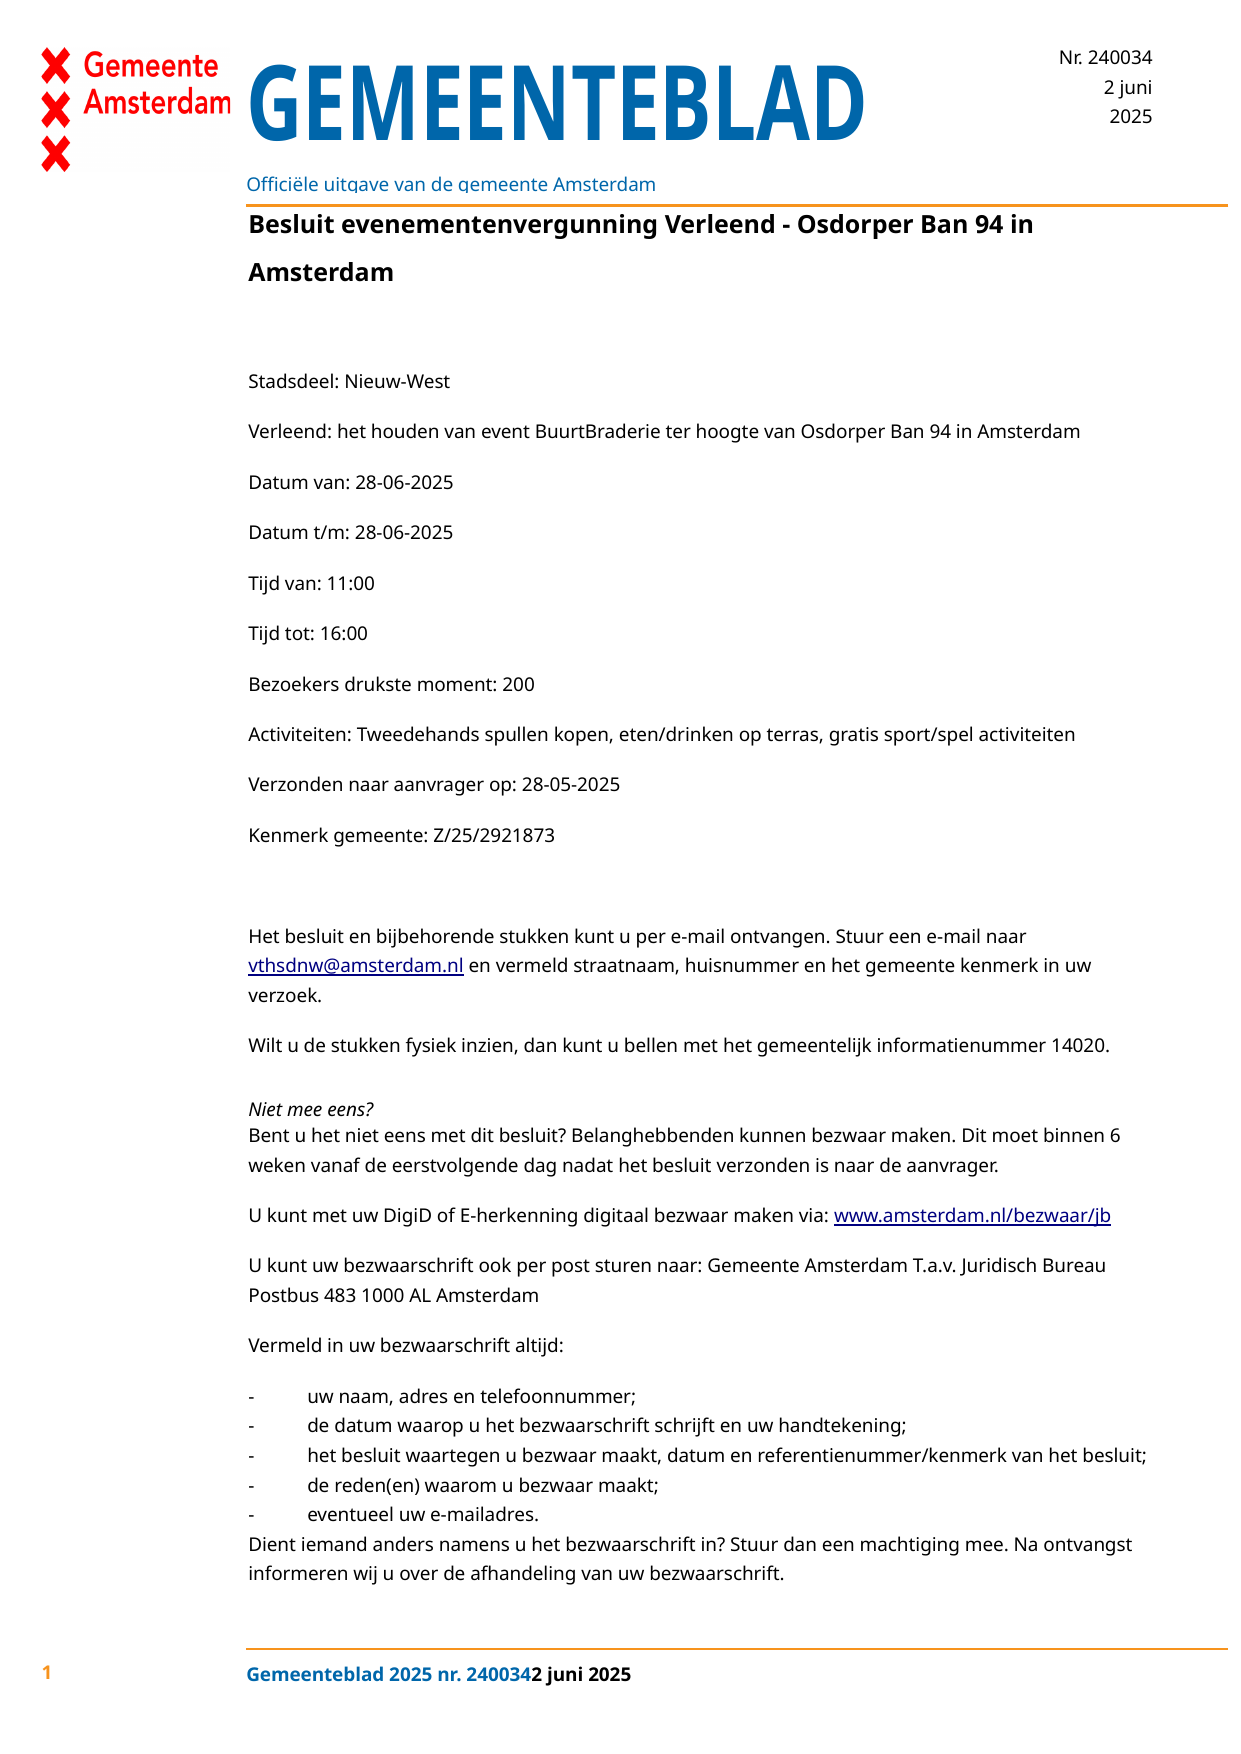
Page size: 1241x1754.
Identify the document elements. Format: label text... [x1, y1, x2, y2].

text Bezoekers drukste moment: 200 [248, 671, 1152, 697]
list het besluit waartegen u bezwaar maakt, datum en referentienummer/kenmerk van het besluit; [248, 1442, 1152, 1468]
text U kunt uw bezwaarschrift ook per post sturen naar: Gemeente Amsterdam T.a.v. Juridisch Bureau Postbus 483 1000 AL Amsterdam [248, 1253, 1152, 1308]
text Datum van: 28-06-2025 [248, 469, 1152, 495]
picture [41, 47, 231, 172]
text Dient iemand anders namens u het bezwaarschrift in? Stuur dan een machtiging mee. Na ontvangst informeren wij u over de afhandeling van uw bezwaarschrift. [248, 1531, 1152, 1586]
text Het besluit en bijbehorende stukken kunt u per e-mail ontvangen. Stuur een e-mail naar vthsdnw@amsterdam.nl en vermeld straatnaam, huisnummer en het gemeente kenmerk in uw verzoek. [248, 923, 1152, 1008]
text Wilt u de stukken fysiek inzien, dan kunt u bellen met het gemeentelijk informatienummer 14020. [248, 1032, 1152, 1058]
text Verzonden naar aanvrager op: 28-05-2025 [248, 772, 1152, 797]
text Verleend: het houden van event BuurtBraderie ter hoogte van Osdorper Ban 94 in Amsterdam [248, 419, 1152, 444]
text U kunt met uw DigiD of E-herkenning digitaal bezwaar maken via: www.amsterdam.nl/bezwaar/jb [248, 1202, 1152, 1228]
list eventueel uw e-mailadres. [248, 1501, 1152, 1527]
text Besluit evenementenvergunning Verleend - Osdorper Ban 94 in Amsterdam [248, 207, 1152, 288]
text Stadsdeel: Nieuw-West [248, 368, 1152, 394]
text Tijd van: 11:00 [248, 570, 1152, 596]
text Vermeld in uw bezwaarschrift altijd: [248, 1333, 1152, 1358]
text Niet mee eens? [248, 1096, 1152, 1122]
list de datum waarop u het bezwaarschrift schrijft en uw handtekening; [248, 1413, 1152, 1438]
text Tijd tot: 16:00 [248, 620, 1152, 646]
list de reden(en) waarom u bezwaar maakt; [248, 1472, 1152, 1497]
list uw naam, adres en telefoonnummer; [248, 1383, 1152, 1409]
text Activiteiten: Tweedehands spullen kopen, eten/drinken op terras, gratis sport/spel activiteiten [248, 721, 1152, 747]
text Kenmerk gemeente: Z/25/2921873 [248, 822, 1152, 848]
text Datum t/m: 28-06-2025 [248, 519, 1152, 545]
text Bent u het niet eens met dit besluit? Belanghebbenden kunnen bezwaar maken. Dit moet binnen 6 weken vanaf de eerstvolgende dag nadat het besluit verzonden is naar de aanvrager. [248, 1122, 1152, 1177]
